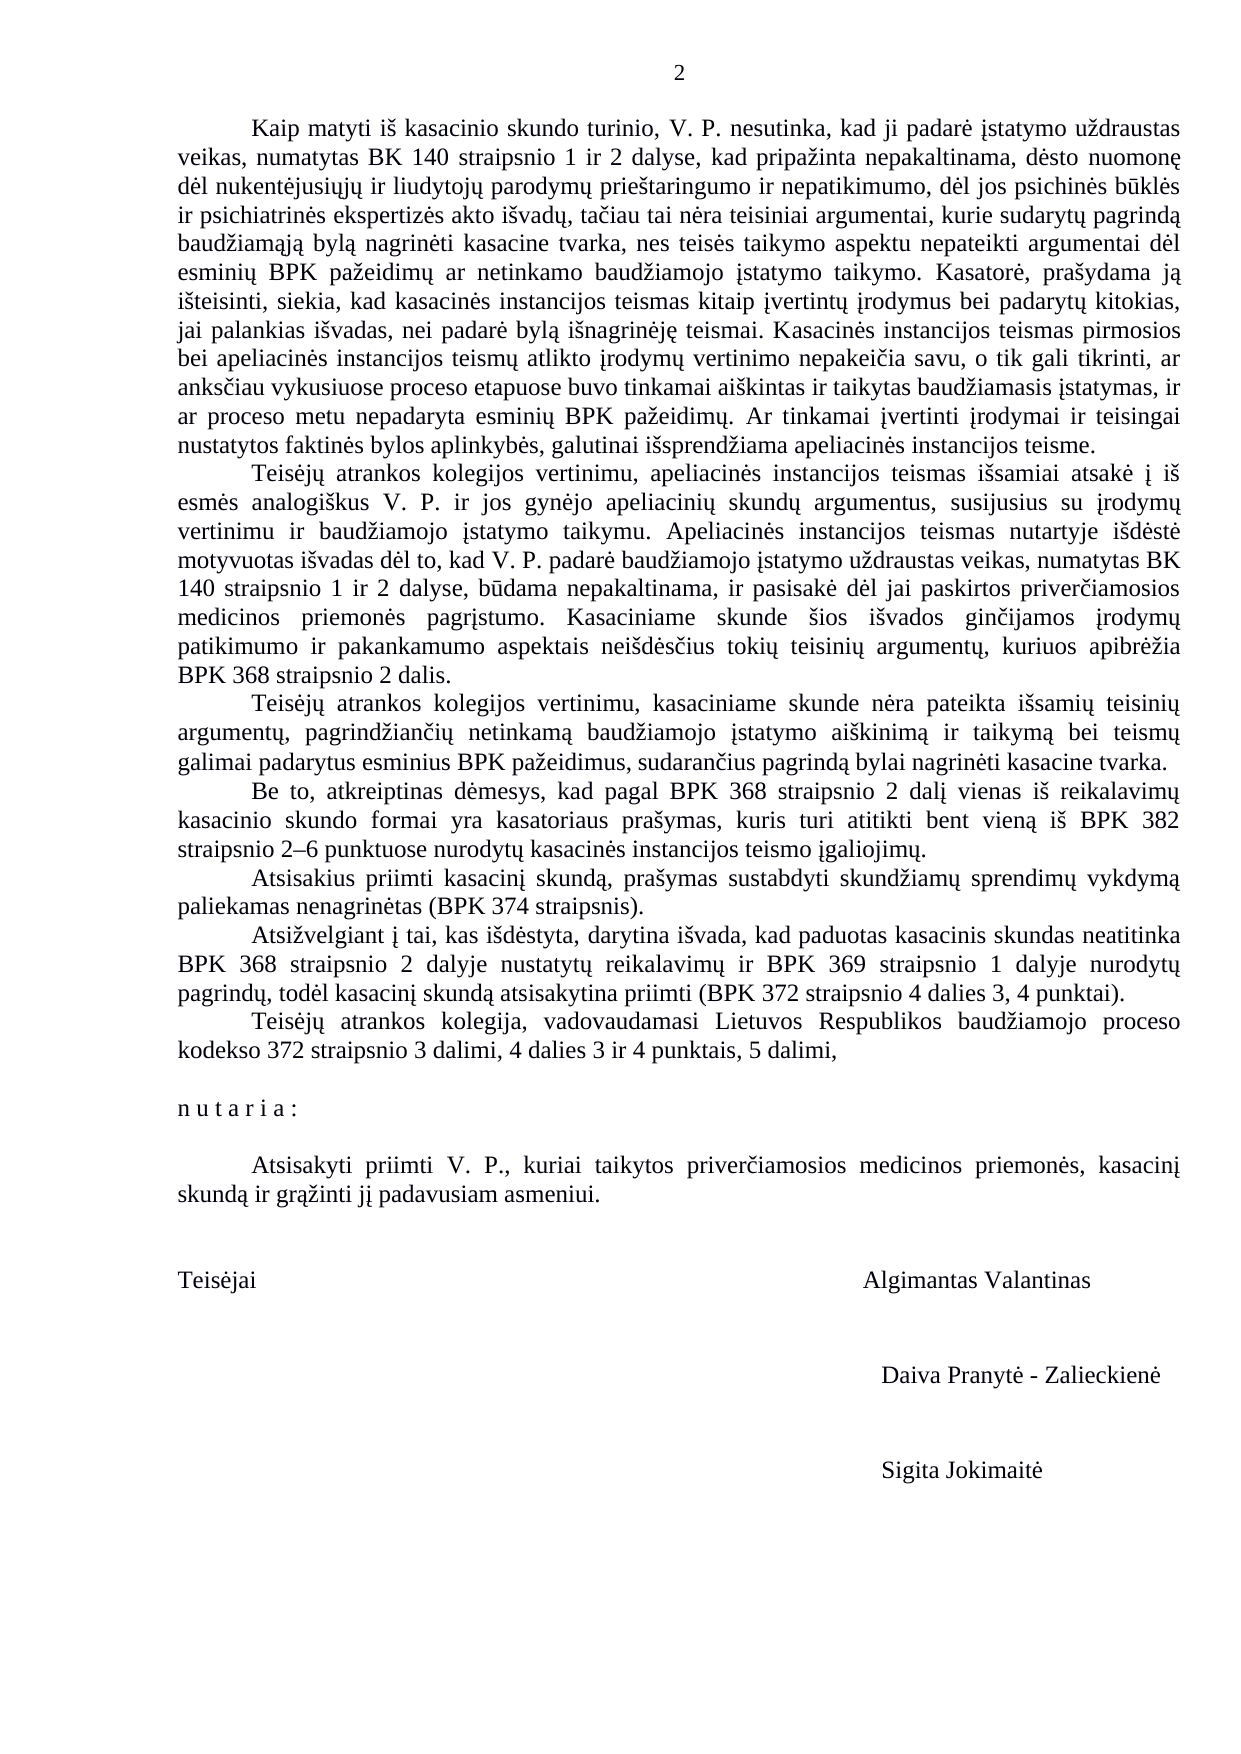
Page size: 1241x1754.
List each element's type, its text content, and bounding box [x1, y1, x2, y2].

text Atsisakius priimti kasacinį skundą, prašymas sustabdyti skundžiamų sprendimų vykdymą paliekamas nenagrinėtas (BPK 374 straipsnis). [177, 863, 1181, 920]
text Daiva Pranytė - Zalieckienė [177, 1360, 1181, 1389]
text Atsižvelgiant į tai, kas išdėstyta, darytina išvada, kad paduotas kasacinis skundas neatitinka BPK 368 straipsnio 2 dalyje nustatytų reikalavimų ir BPK 369 straipsnio 1 dalyje nurodytų pagrindų, todėl kasacinį skundą atsisakytina priimti (BPK 372 straipsnio 4 dalies 3, 4 punktai). [177, 920, 1181, 1006]
text Atsisakyti priimti V. P., kuriai taikytos priverčiamosios medicinos priemonės, kasacinį skundą ir grąžinti jį padavusiam asmeniui. [177, 1150, 1181, 1208]
text Teisėjų atrankos kolegijos vertinimu, apeliacinės instancijos teismas išsamiai atsakė į iš esmės analogiškus V. P. ir jos gynėjo apeliacinių skundų argumentus, susijusius su įrodymų vertinimu ir baudžiamojo įstatymo taikymu. Apeliacinės instancijos teismas nutartyje išdėstė motyvuotas išvadas dėl to, kad V. P. padarė baudžiamojo įstatymo uždraustas veikas, numatytas BK 140 straipsnio 1 ir 2 dalyse, būdama nepakaltinama, ir pasisakė dėl jai paskirtos priverčiamosios medicinos priemonės pagrįstumo. Kasaciniame skunde šios išvados ginčijamos įrodymų patikimumo ir pakankamumo aspektais neišdėsčius tokių teisinių argumentų, kuriuos apibrėžia BPK 368 straipsnio 2 dalis. [177, 458, 1181, 688]
text Sigita Jokimaitė [177, 1455, 1181, 1484]
text n u t a r i a : [177, 1093, 1181, 1121]
text Teisėjų atrankos kolegijos vertinimu, kasaciniame skunde nėra pateikta išsamių teisinių argumentų, pagrindžiančių netinkamą baudžiamojo įstatymo aiškinimą ir taikymą bei teismų galimai padarytus esminius BPK pažeidimus, sudarančius pagrindą bylai nagrinėti kasacine tvarka. [177, 688, 1181, 776]
text Teisėjai Algimantas Valantinas [177, 1265, 1181, 1294]
text Be to, atkreiptinas dėmesys, kad pagal BPK 368 straipsnio 2 dalį vienas iš reikalavimų kasacinio skundo formai yra kasatoriaus prašymas, kuris turi atitikti bent vieną iš BPK 382 straipsnio 2–6 punktuose nurodytų kasacinės instancijos teismo įgaliojimų. [177, 776, 1181, 863]
text Teisėjų atrankos kolegija, vadovaudamasi Lietuvos Respublikos baudžiamojo proceso kodekso 372 straipsnio 3 dalimi, 4 dalies 3 ir 4 punktais, 5 dalimi, [177, 1006, 1181, 1064]
text Kaip matyti iš kasacinio skundo turinio, V. P. nesutinka, kad ji padarė įstatymo uždraustas veikas, numatytas BK 140 straipsnio 1 ir 2 dalyse, kad pripažinta nepakaltinama, dėsto nuomonę dėl nukentėjusiųjų ir liudytojų parodymų prieštaringumo ir nepatikimumo, dėl jos psichinės būklės ir psichiatrinės ekspertizės akto išvadų, tačiau tai nėra teisiniai argumentai, kurie sudarytų pagrindą baudžiamąją bylą nagrinėti kasacine tvarka, nes teisės taikymo aspektu nepateikti argumentai dėl esminių BPK pažeidimų ar netinkamo baudžiamojo įstatymo taikymo. Kasatorė, prašydama ją išteisinti, siekia, kad kasacinės instancijos teismas kitaip įvertintų įrodymus bei padarytų kitokias, jai palankias išvadas, nei padarė bylą išnagrinėję teismai. Kasacinės instancijos teismas pirmosios bei apeliacinės instancijos teismų atlikto įrodymų vertinimo nepakeičia savu, o tik gali tikrinti, ar anksčiau vykusiuose proceso etapuose buvo tinkamai aiškintas ir taikytas baudžiamasis įstatymas, ir ar proceso metu nepadaryta esminių BPK pažeidimų. Ar tinkamai įvertinti įrodymai ir teisingai nustatytos faktinės bylos aplinkybės, galutinai išsprendžiama apeliacinės instancijos teisme. [177, 113, 1181, 458]
